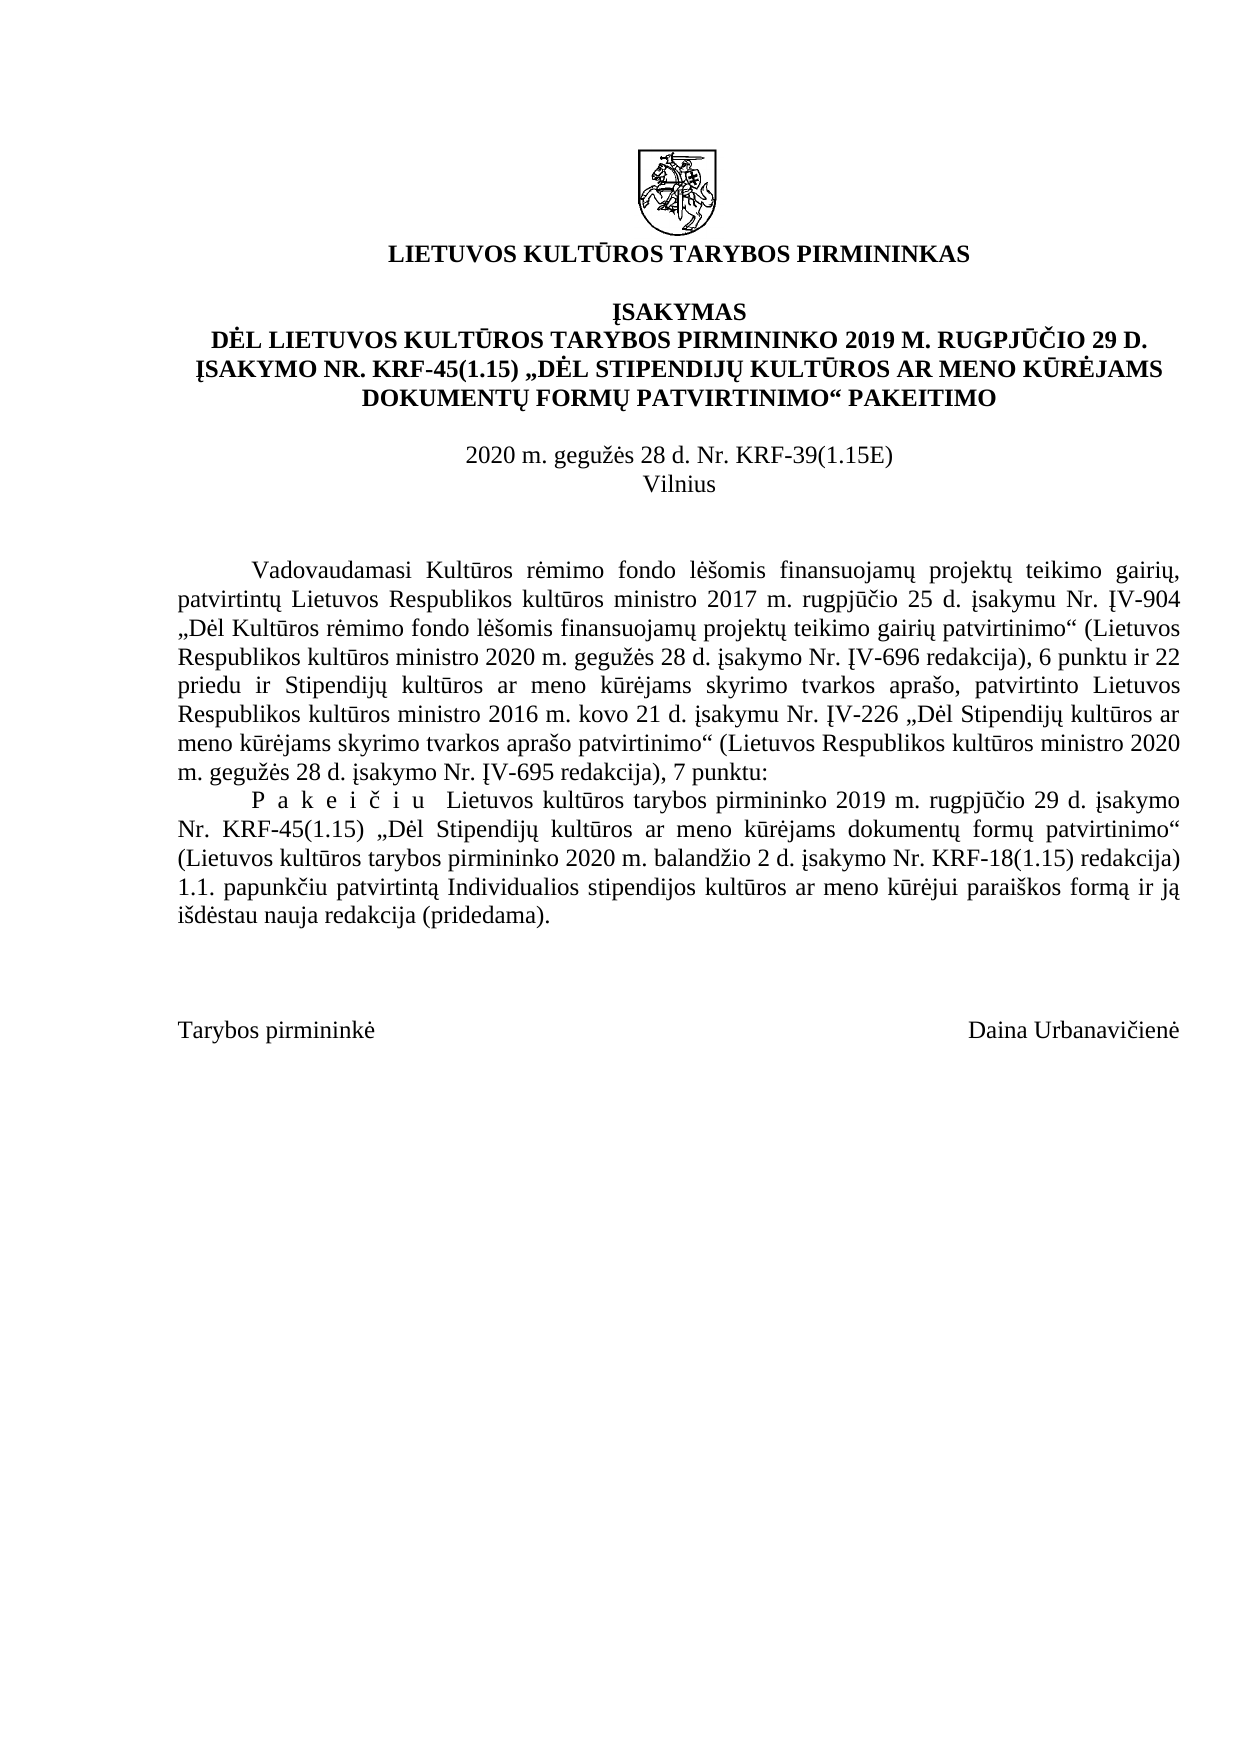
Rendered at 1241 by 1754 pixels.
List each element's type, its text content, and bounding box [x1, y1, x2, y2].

text Vilnius [177, 469, 1181, 498]
text DĖL LIETUVOS KULTŪROS TARYBOS PIRMININKO 2019 M. RUGPJŪČIO 29 D. ĮSAKYMO NR. KRF-45(1.15) „DĖL STIPENDIJŲ KULTŪROS AR MENO KŪRĖJAMS DOKUMENTŲ FORMŲ PATVIRTINIMO“ PAKEITIMO [177, 325, 1181, 412]
text LIETUVOS KULTŪROS TARYBOS PIRMININKAS [177, 239, 1181, 268]
text Pakeičiu Lietuvos kultūros tarybos pirmininko 2019 m. rugpjūčio 29 d. įsakymo Nr. KRF-45(1.15) „Dėl Stipendijų kultūros ar meno kūrėjams dokumentų formų patvirtinimo“ (Lietuvos kultūros tarybos pirmininko 2020 m. balandžio 2 d. įsakymo Nr. KRF-18(1.15) redakcija) 1.1. papunkčiu patvirtintą Individualios stipendijos kultūros ar meno kūrėjui paraiškos formą ir ją išdėstau nauja redakcija (pridedama). [177, 785, 1181, 929]
text Tarybos pirmininkė Daina Urbanavičienė [177, 1015, 1181, 1044]
subtitle ĮSAKYMAS [177, 297, 1181, 325]
text 2020 m. gegužės 28 d. Nr. KRF-39(1.15E) [177, 440, 1181, 469]
text Vadovaudamasi Kultūros rėmimo fondo lėšomis finansuojamų projektų teikimo gairių, patvirtintų Lietuvos Respublikos kultūros ministro 2017 m. rugpjūčio 25 d. įsakymu Nr. ĮV-904 „Dėl Kultūros rėmimo fondo lėšomis finansuojamų projektų teikimo gairių patvirtinimo“ (Lietuvos Respublikos kultūros ministro 2020 m. gegužės 28 d. įsakymo Nr. ĮV-696 redakcija), 6 punktu ir 22 priedu ir Stipendijų kultūros ar meno kūrėjams skyrimo tvarkos aprašo, patvirtinto Lietuvos Respublikos kultūros ministro 2016 m. kovo 21 d. įsakymu Nr. ĮV-226 „Dėl Stipendijų kultūros ar meno kūrėjams skyrimo tvarkos aprašo patvirtinimo“ (Lietuvos Respublikos kultūros ministro 2020 m. gegužės 28 d. įsakymo Nr. ĮV-695 redakcija), 7 punktu: [177, 555, 1181, 785]
